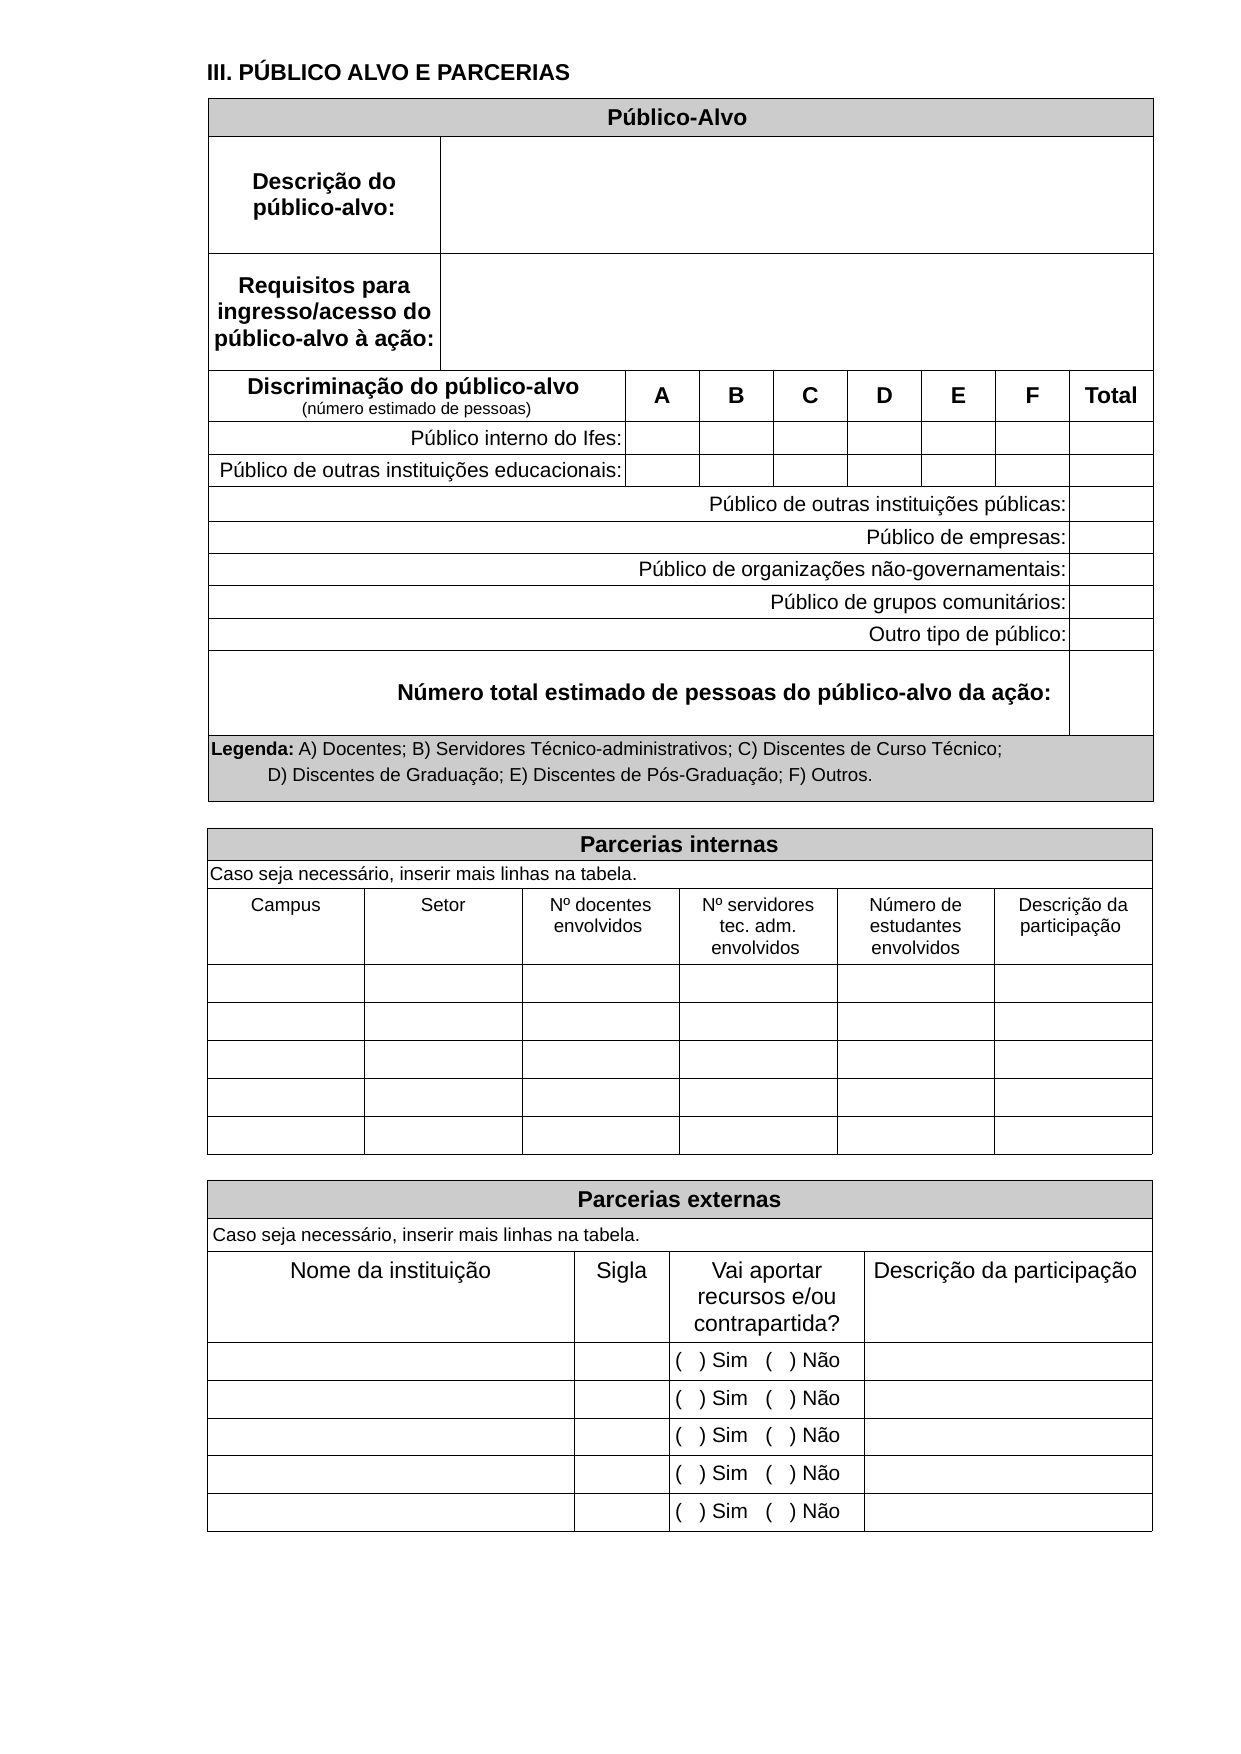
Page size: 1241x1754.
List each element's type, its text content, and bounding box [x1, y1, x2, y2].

table_cell [208, 1117, 364, 1153]
table_cell Total [1070, 371, 1153, 421]
table_cell [523, 1041, 679, 1078]
table_cell [680, 965, 837, 1002]
table_cell Público de empresas: [209, 522, 1069, 553]
table_cell [838, 1041, 994, 1078]
table_cell [1070, 522, 1153, 553]
table_cell [995, 1003, 1152, 1040]
table_cell B [700, 371, 773, 421]
table_cell [208, 1343, 574, 1379]
table_cell [680, 1079, 837, 1116]
table_cell [523, 1079, 679, 1116]
table_cell [700, 422, 773, 453]
table_cell [1070, 554, 1153, 585]
table_cell Descrição da participação [865, 1252, 1152, 1342]
table_cell Nome da instituição [208, 1252, 574, 1342]
table_cell [365, 965, 522, 1002]
table_cell [996, 422, 1069, 453]
table_cell Público de grupos comunitários: [209, 586, 1069, 618]
table_cell [1070, 651, 1153, 735]
table_cell Caso seja necessário, inserir mais linhas na tabela. [208, 1219, 1152, 1251]
table_cell Número total estimado de pessoas do público-alvo da ação: [209, 651, 1069, 735]
table_cell [575, 1343, 669, 1379]
table_cell Descrição do público-alvo: [209, 137, 440, 253]
table_cell [865, 1419, 1152, 1455]
table_cell [865, 1381, 1152, 1417]
table_cell Número de estudantes envolvidos [838, 889, 994, 964]
table_cell [1070, 455, 1153, 486]
table_cell Outro tipo de público: [209, 619, 1069, 650]
table_cell E [922, 371, 995, 421]
table_cell [523, 1117, 679, 1153]
table_cell [995, 1041, 1152, 1078]
table_cell [922, 455, 995, 486]
table_cell [208, 1041, 364, 1078]
table_cell [838, 1117, 994, 1153]
table_cell [774, 422, 847, 453]
table_cell Setor [365, 889, 522, 964]
table_cell ( ) Sim ( ) Não [670, 1419, 864, 1455]
table_cell [575, 1381, 669, 1417]
table_cell [995, 1079, 1152, 1116]
table_cell [838, 1079, 994, 1116]
table_cell [680, 1117, 837, 1153]
table_cell [365, 1079, 522, 1116]
table_cell Nº docentes envolvidos [523, 889, 679, 964]
table_cell Sigla [575, 1252, 669, 1342]
table_cell [774, 455, 847, 486]
table_cell Público de outras instituições públicas: [209, 487, 1069, 521]
table_cell [865, 1494, 1152, 1531]
table_header Parcerias internas [208, 829, 1152, 860]
table_cell [922, 422, 995, 453]
table_cell [365, 1003, 522, 1040]
table_header Parcerias externas [208, 1181, 1152, 1218]
table_cell Campus [208, 889, 364, 964]
table_cell D [848, 371, 921, 421]
table_cell [680, 1003, 837, 1040]
table_cell [626, 422, 699, 453]
table_cell [1070, 586, 1153, 618]
table_cell ( ) Sim ( ) Não [670, 1381, 864, 1417]
table_cell [865, 1456, 1152, 1493]
table_cell ( ) Sim ( ) Não [670, 1343, 864, 1379]
table_cell ( ) Sim ( ) Não [670, 1456, 864, 1493]
table_cell [523, 1003, 679, 1040]
table_cell Vai aportar recursos e/ou contrapartida? [670, 1252, 864, 1342]
table_cell [700, 455, 773, 486]
table_cell [626, 455, 699, 486]
table_cell Público interno do Ifes: [209, 422, 625, 453]
table_cell [680, 1041, 837, 1078]
table_cell [838, 965, 994, 1002]
table_cell [441, 137, 1153, 253]
table_cell [575, 1494, 669, 1531]
table_cell [365, 1041, 522, 1078]
table_cell Legenda: A) Docentes; B) Servidores Técnico-administrativos; C) Discentes de Curso Técnico; D) Discentes de Graduação; E) Discentes de Pós-Graduação; F) Outros. [209, 736, 1153, 801]
table_cell [1070, 619, 1153, 650]
table_cell Descrição da participação [995, 889, 1152, 964]
table_cell Discriminação do público-alvo (número estimado de pessoas) [209, 371, 625, 421]
table_cell [995, 965, 1152, 1002]
text III. PÚBLICO ALVO E PARCERIAS [207, 59, 1152, 85]
table_header Público-Alvo [209, 99, 1153, 136]
table_cell [523, 965, 679, 1002]
table_cell Caso seja necessário, inserir mais linhas na tabela. [208, 861, 1152, 888]
table_cell [208, 1456, 574, 1493]
table_cell [441, 254, 1153, 370]
table_cell [996, 455, 1069, 486]
table_cell [208, 1003, 364, 1040]
table_cell [848, 455, 921, 486]
table_cell [208, 1419, 574, 1455]
table_cell [365, 1117, 522, 1153]
table_cell [995, 1117, 1152, 1153]
table_cell A [626, 371, 699, 421]
table_cell Público de organizações não-governamentais: [209, 554, 1069, 585]
table_cell F [996, 371, 1069, 421]
table_cell Público de outras instituições educacionais: [209, 455, 625, 486]
table_cell [848, 422, 921, 453]
table_cell Requisitos para ingresso/acesso do público-alvo à ação: [209, 254, 440, 370]
table_cell [838, 1003, 994, 1040]
table_cell Nº servidores tec. adm. envolvidos [680, 889, 837, 964]
table_cell [208, 965, 364, 1002]
table_cell C [774, 371, 847, 421]
table_cell [1070, 422, 1153, 453]
table_cell ( ) Sim ( ) Não [670, 1494, 864, 1531]
table_cell [208, 1381, 574, 1417]
table_cell [575, 1419, 669, 1455]
table_cell [1070, 487, 1153, 521]
table_cell [865, 1343, 1152, 1379]
table_cell [208, 1079, 364, 1116]
table_cell [208, 1494, 574, 1531]
table_cell [575, 1456, 669, 1493]
